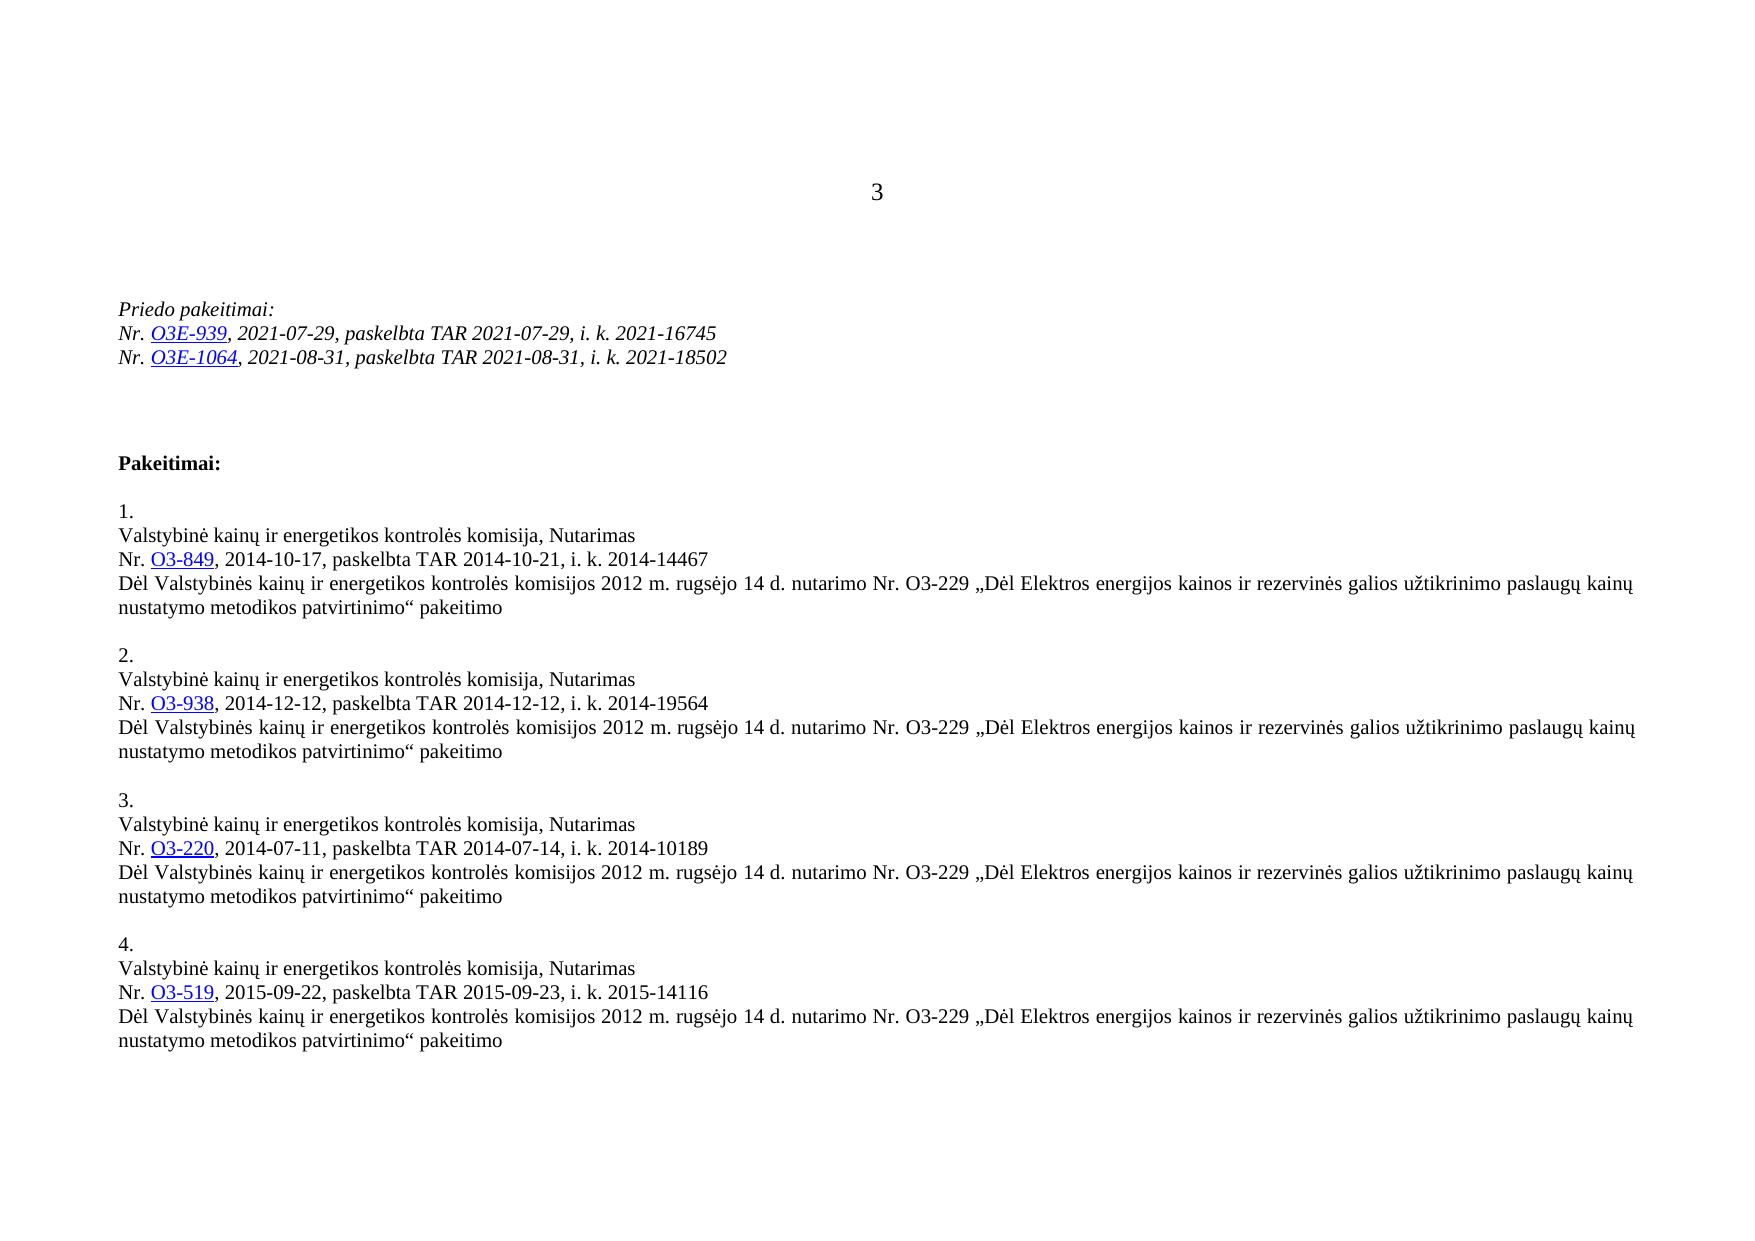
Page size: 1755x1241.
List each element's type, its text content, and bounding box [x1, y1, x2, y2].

text Nr. O3-849, 2014-10-17, paskelbta TAR 2014-10-21, i. k. 2014-14467 [118, 547, 1636, 571]
text 2. [118, 643, 1636, 667]
text Valstybinė kainų ir energetikos kontrolės komisija, Nutarimas [118, 812, 1636, 836]
text Nr. O3-519, 2015-09-22, paskelbta TAR 2015-09-23, i. k. 2015-14116 [118, 980, 1636, 1004]
text 3. [118, 787, 1636, 812]
text Nr. O3-220, 2014-07-11, paskelbta TAR 2014-07-14, i. k. 2014-10189 [118, 836, 1636, 860]
text 1. [118, 499, 1636, 523]
text Valstybinė kainų ir energetikos kontrolės komisija, Nutarimas [118, 956, 1636, 980]
text Dėl Valstybinės kainų ir energetikos kontrolės komisijos 2012 m. rugsėjo 14 d. nutarimo Nr. O3-229 „Dėl Elektros energijos kainos ir rezervinės galios užtikrinimo paslaugų kainų nustatymo metodikos patvirtinimo“ pakeitimo [118, 715, 1636, 763]
text Valstybinė kainų ir energetikos kontrolės komisija, Nutarimas [118, 523, 1636, 547]
text Nr. O3E-939, 2021-07-29, paskelbta TAR 2021-07-29, i. k. 2021-16745 [118, 321, 1636, 345]
text Valstybinė kainų ir energetikos kontrolės komisija, Nutarimas [118, 667, 1636, 691]
text 4. [118, 932, 1636, 956]
text Nr. O3-938, 2014-12-12, paskelbta TAR 2014-12-12, i. k. 2014-19564 [118, 691, 1636, 715]
text Dėl Valstybinės kainų ir energetikos kontrolės komisijos 2012 m. rugsėjo 14 d. nutarimo Nr. O3-229 „Dėl Elektros energijos kainos ir rezervinės galios užtikrinimo paslaugų kainų nustatymo metodikos patvirtinimo“ pakeitimo [118, 571, 1636, 619]
text Dėl Valstybinės kainų ir energetikos kontrolės komisijos 2012 m. rugsėjo 14 d. nutarimo Nr. O3-229 „Dėl Elektros energijos kainos ir rezervinės galios užtikrinimo paslaugų kainų nustatymo metodikos patvirtinimo“ pakeitimo [118, 860, 1636, 908]
text Pakeitimai: [118, 451, 1636, 475]
text Dėl Valstybinės kainų ir energetikos kontrolės komisijos 2012 m. rugsėjo 14 d. nutarimo Nr. O3-229 „Dėl Elektros energijos kainos ir rezervinės galios užtikrinimo paslaugų kainų nustatymo metodikos patvirtinimo“ pakeitimo [118, 1004, 1636, 1052]
text Priedo pakeitimai: [118, 297, 1636, 321]
text Nr. O3E-1064, 2021-08-31, paskelbta TAR 2021-08-31, i. k. 2021-18502 [118, 345, 1636, 369]
